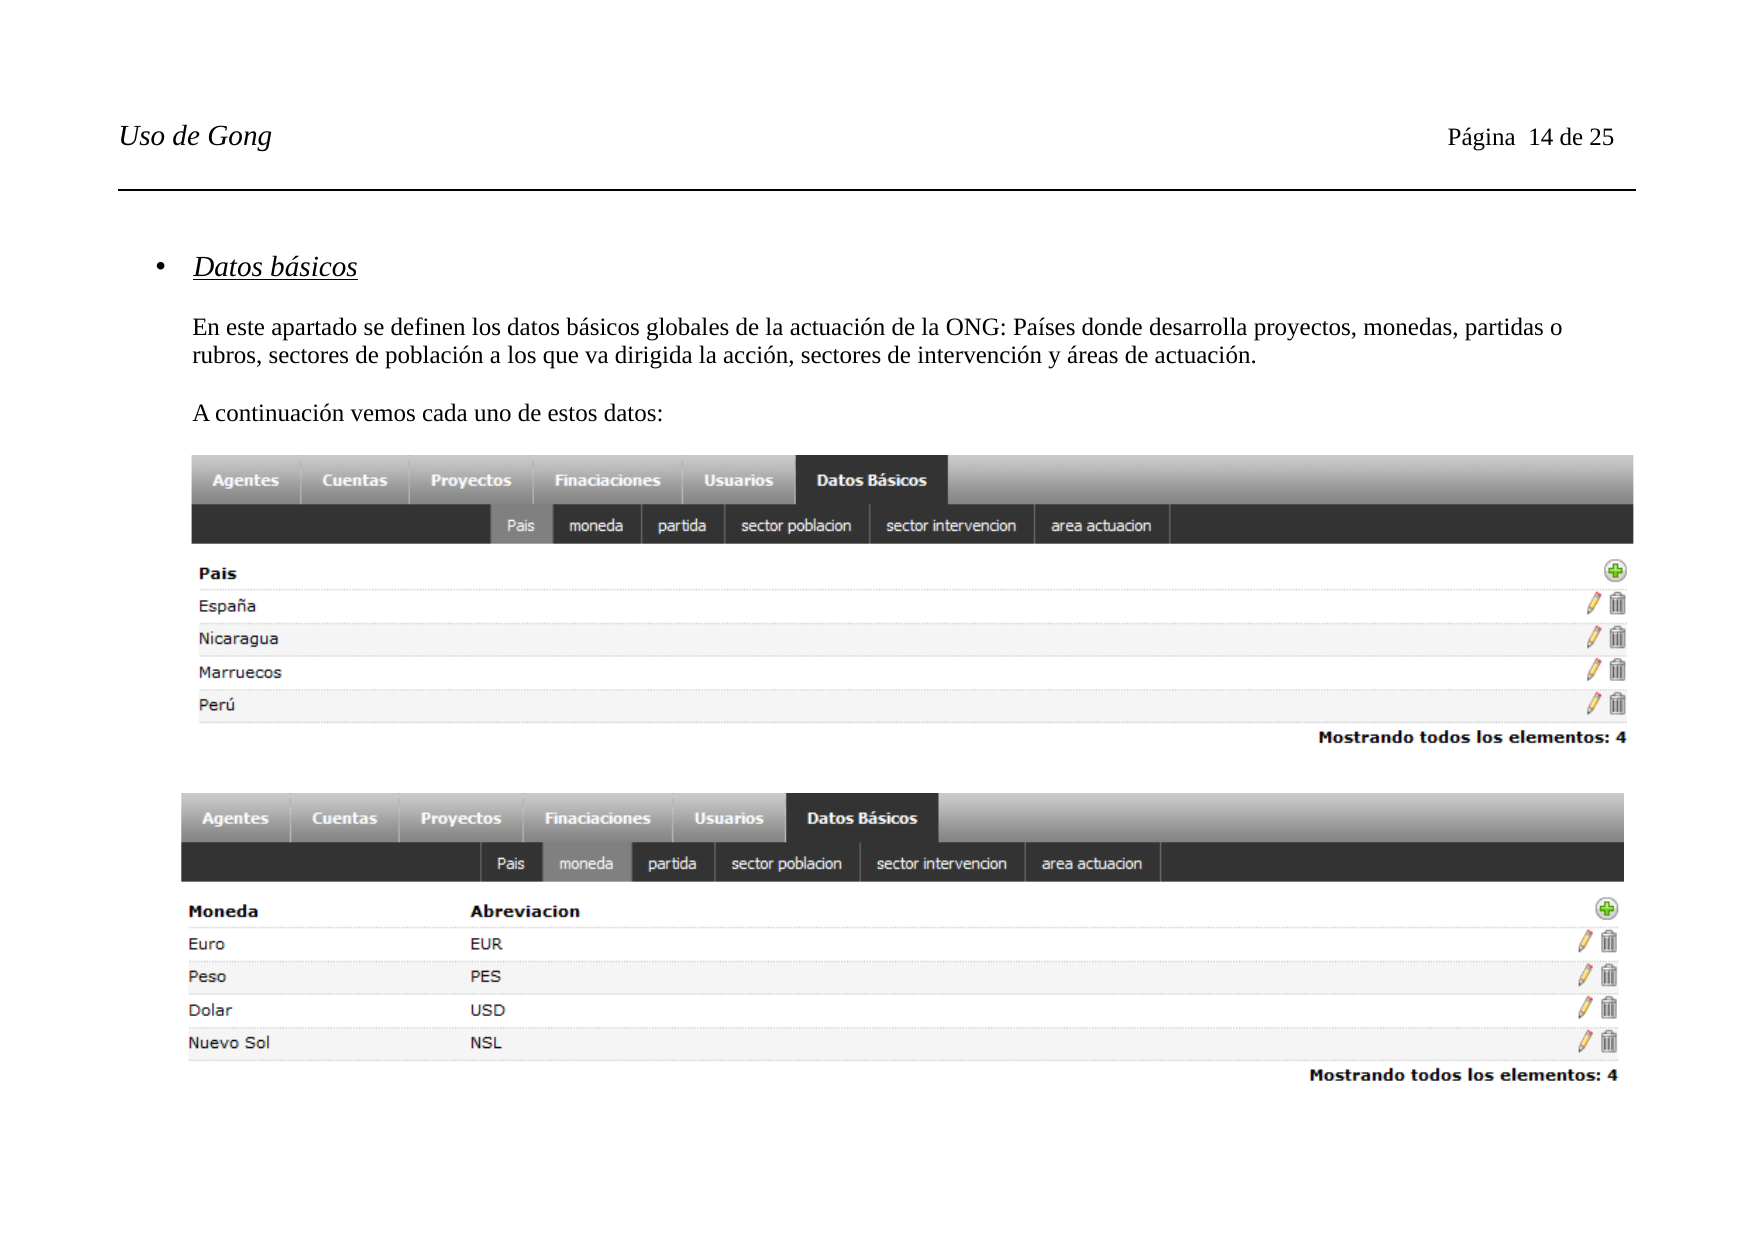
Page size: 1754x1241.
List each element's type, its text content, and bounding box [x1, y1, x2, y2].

picture [189, 455, 1634, 753]
picture [180, 793, 1624, 1112]
text En este apartado se definen los datos básicos globales de la actuación de la ONG: Países donde desarrolla proyectos, monedas, partidas o rubros, sectores de población a los que va dirigida la acción, sectores de intervención y áreas de actuación. [192, 312, 1636, 369]
text A continuación vemos cada uno de estos datos: [192, 398, 1636, 427]
list Datos básicos [156, 249, 1636, 283]
